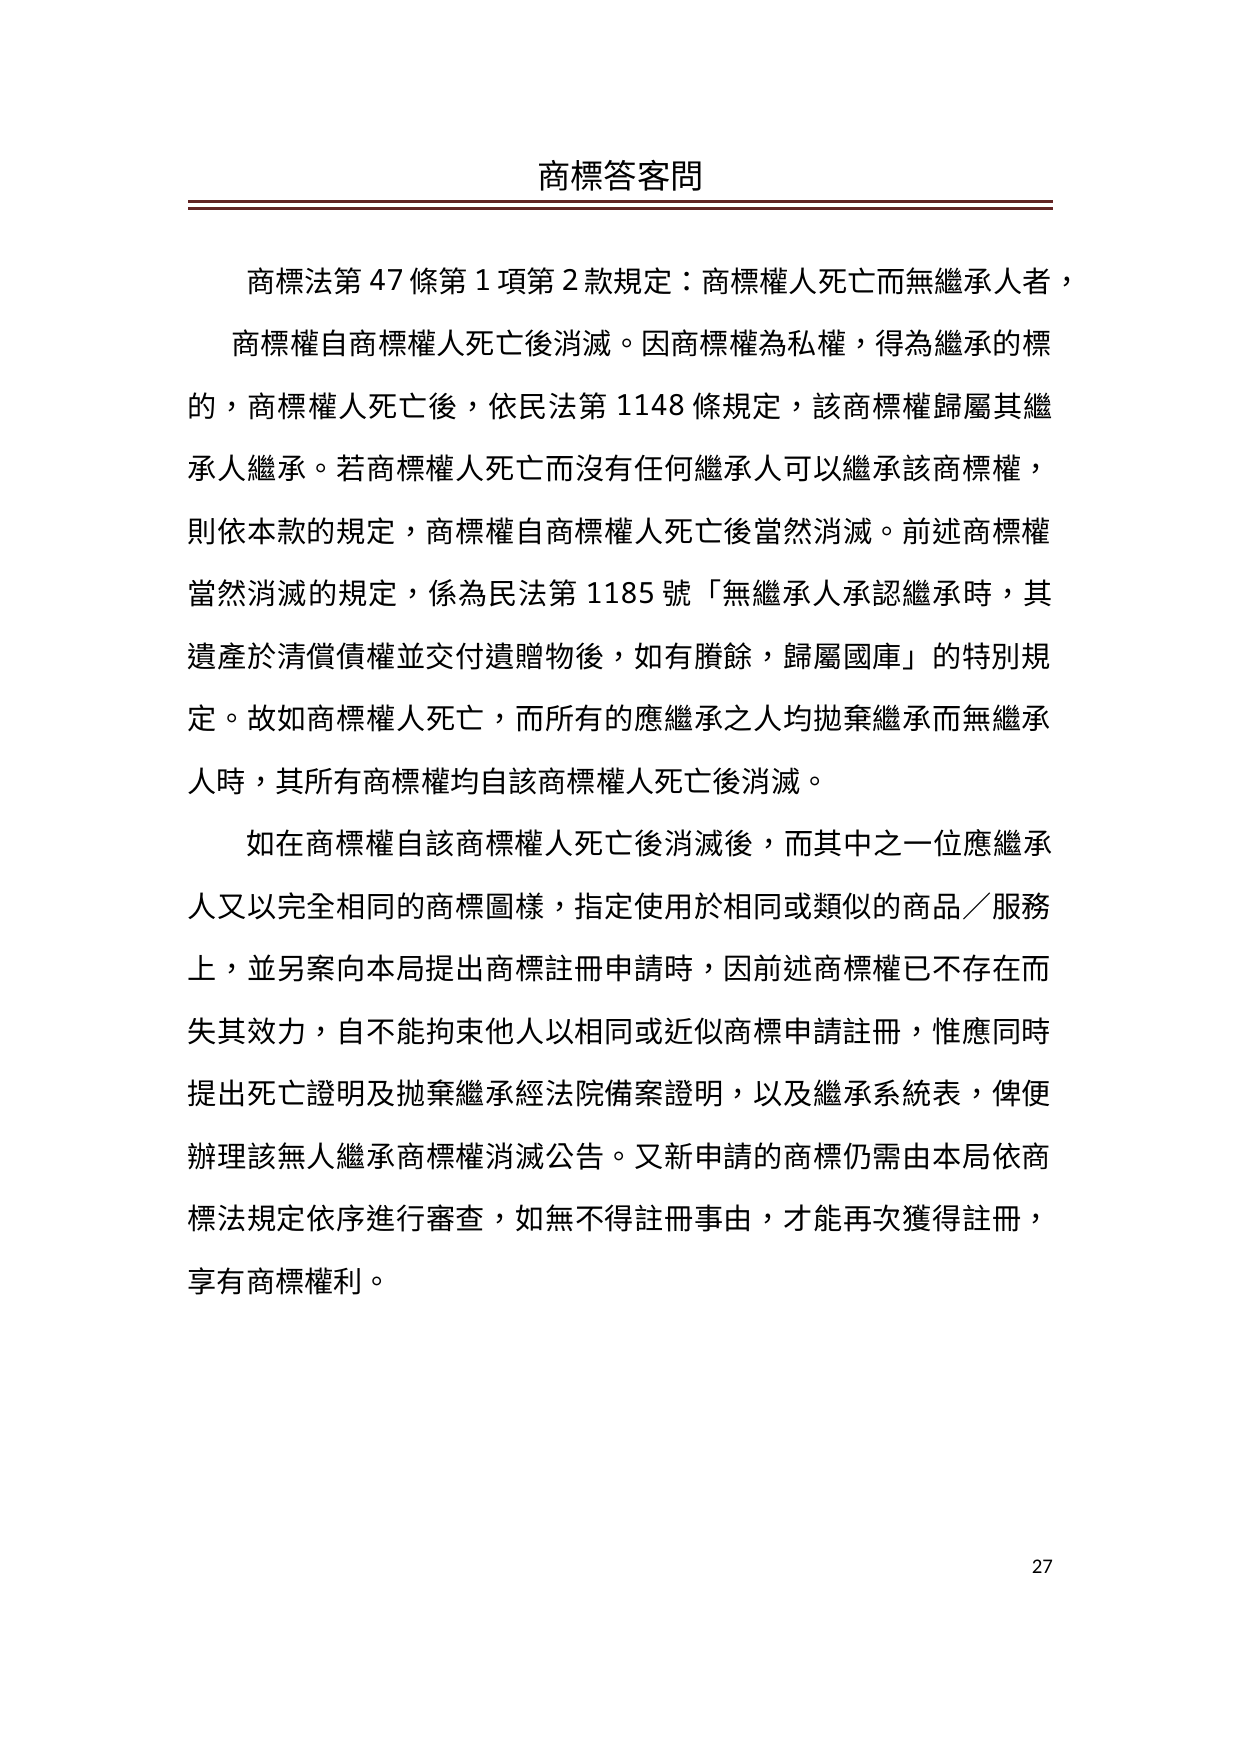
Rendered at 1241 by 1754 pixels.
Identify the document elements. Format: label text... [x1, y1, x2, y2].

text 如在商標權自該商標權人死亡後消滅後，而其中之一位應繼承人又以完全相同的商標圖樣，指定使用於相同或類似的商品／服務上，並另案向本局提出商標註冊申請時，因前述商標權已不存在而失其效力，自不能拘束他人以相同或近似商標申請註冊，惟應同時提出死亡證明及抛棄繼承經法院備案證明，以及繼承系統表，俾便辦理該無人繼承商標權消滅公告。又新申請的商標仍需由本局依商標法規定依序進行審查，如無不得註冊事由，才能再次獲得註冊，享有商標權利。 [187, 800, 1053, 1300]
text 商標法第47條第1項第2款規定：商標權人死亡而無繼承人者， 商標權自商標權人死亡後消滅。因商標權為私權，得為繼承的標的，商標權人死亡後，依民法第1148條規定，該商標權歸屬其繼承人繼承。若商標權人死亡而沒有任何繼承人可以繼承該商標權，則依本款的規定，商標權自商標權人死亡後當然消滅。前述商標權當然消滅的規定，係為民法第1185號「無繼承人承認繼承時，其遺產於清償債權並交付遺贈物後，如有賸餘，歸屬國庫」的特別規定。故如商標權人死亡，而所有的應繼承之人均拋棄繼承而無繼承人時，其所有商標權均自該商標權人死亡後消滅。 [187, 238, 1053, 800]
